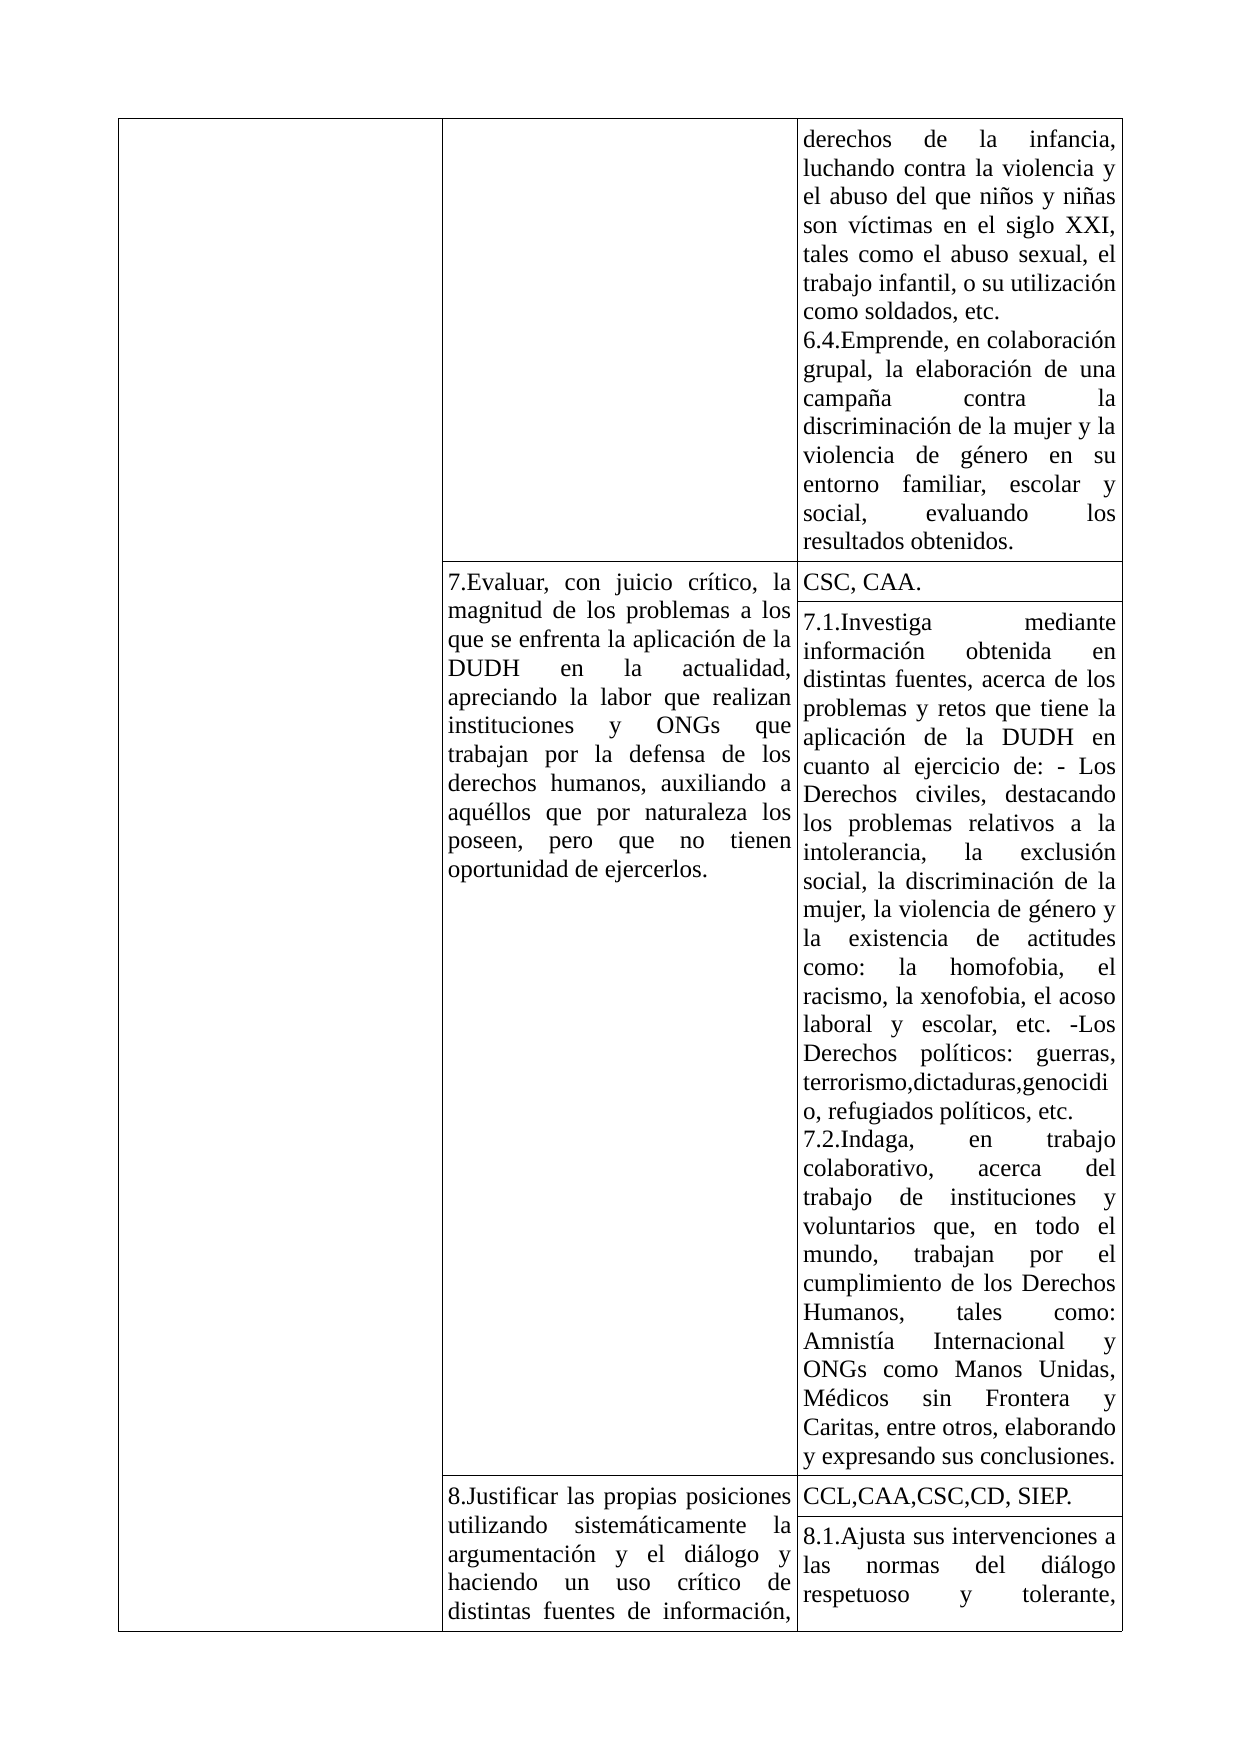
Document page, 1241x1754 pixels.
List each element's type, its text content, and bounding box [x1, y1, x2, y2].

table_cell derechos de la infancia, luchando contra la violencia y el abuso del que niños y niñas son víctimas en el siglo XXI, tales como el abuso sexual, el trabajo infantil, o su utilización como soldados, etc. 6.4.Emprende, en colaboración grupal, la elaboración de una campaña contra la discriminación de la mujer y la violencia de género en su entorno familiar, escolar y social, evaluando los resultados obtenidos. [798, 119, 1122, 561]
table_cell 7.1.Investiga mediante información obtenida en distintas fuentes, acerca de los problemas y retos que tiene la aplicación de la DUDH en cuanto al ejercicio de: - Los Derechos civiles, destacando los problemas relativos a la intolerancia, la exclusión social, la discriminación de la mujer, la violencia de género y la existencia de actitudes como: la homofobia, el racismo, la xenofobia, el acoso laboral y escolar, etc. -Los Derechos políticos: guerras, terrorismo,dictaduras,genocidio, refugiados políticos, etc. 7.2.Indaga, en trabajo colaborativo, acerca del trabajo de instituciones y voluntarios que, en todo el mundo, trabajan por el cumplimiento de los Derechos Humanos, tales como: Amnistía Internacional y ONGs como Manos Unidas, Médicos sin Frontera y Caritas, entre otros, elaborando y expresando sus conclusiones. [798, 602, 1122, 1475]
table_cell 7.Evaluar, con juicio crítico, la magnitud de los problemas a los que se enfrenta la aplicación de la DUDH en la actualidad, apreciando la labor que realizan instituciones y ONGs que trabajan por la defensa de los derechos humanos, auxiliando a aquéllos que por naturaleza los poseen, pero que no tienen oportunidad de ejercerlos. [443, 562, 797, 1475]
table_cell 8.1.Ajusta sus intervenciones a las normas del diálogo respetuoso y tolerante, [798, 1517, 1122, 1631]
table_cell [119, 119, 442, 1631]
table_cell 8.Justificar las propias posiciones utilizando sistemáticamente la argumentación y el diálogo y haciendo un uso crítico de distintas fuentes de información, [443, 1476, 797, 1631]
table_cell [443, 119, 797, 561]
table_cell CSC, CAA. [798, 562, 1122, 601]
table_cell CCL,CAA,CSC,CD, SIEP. [798, 1476, 1122, 1516]
